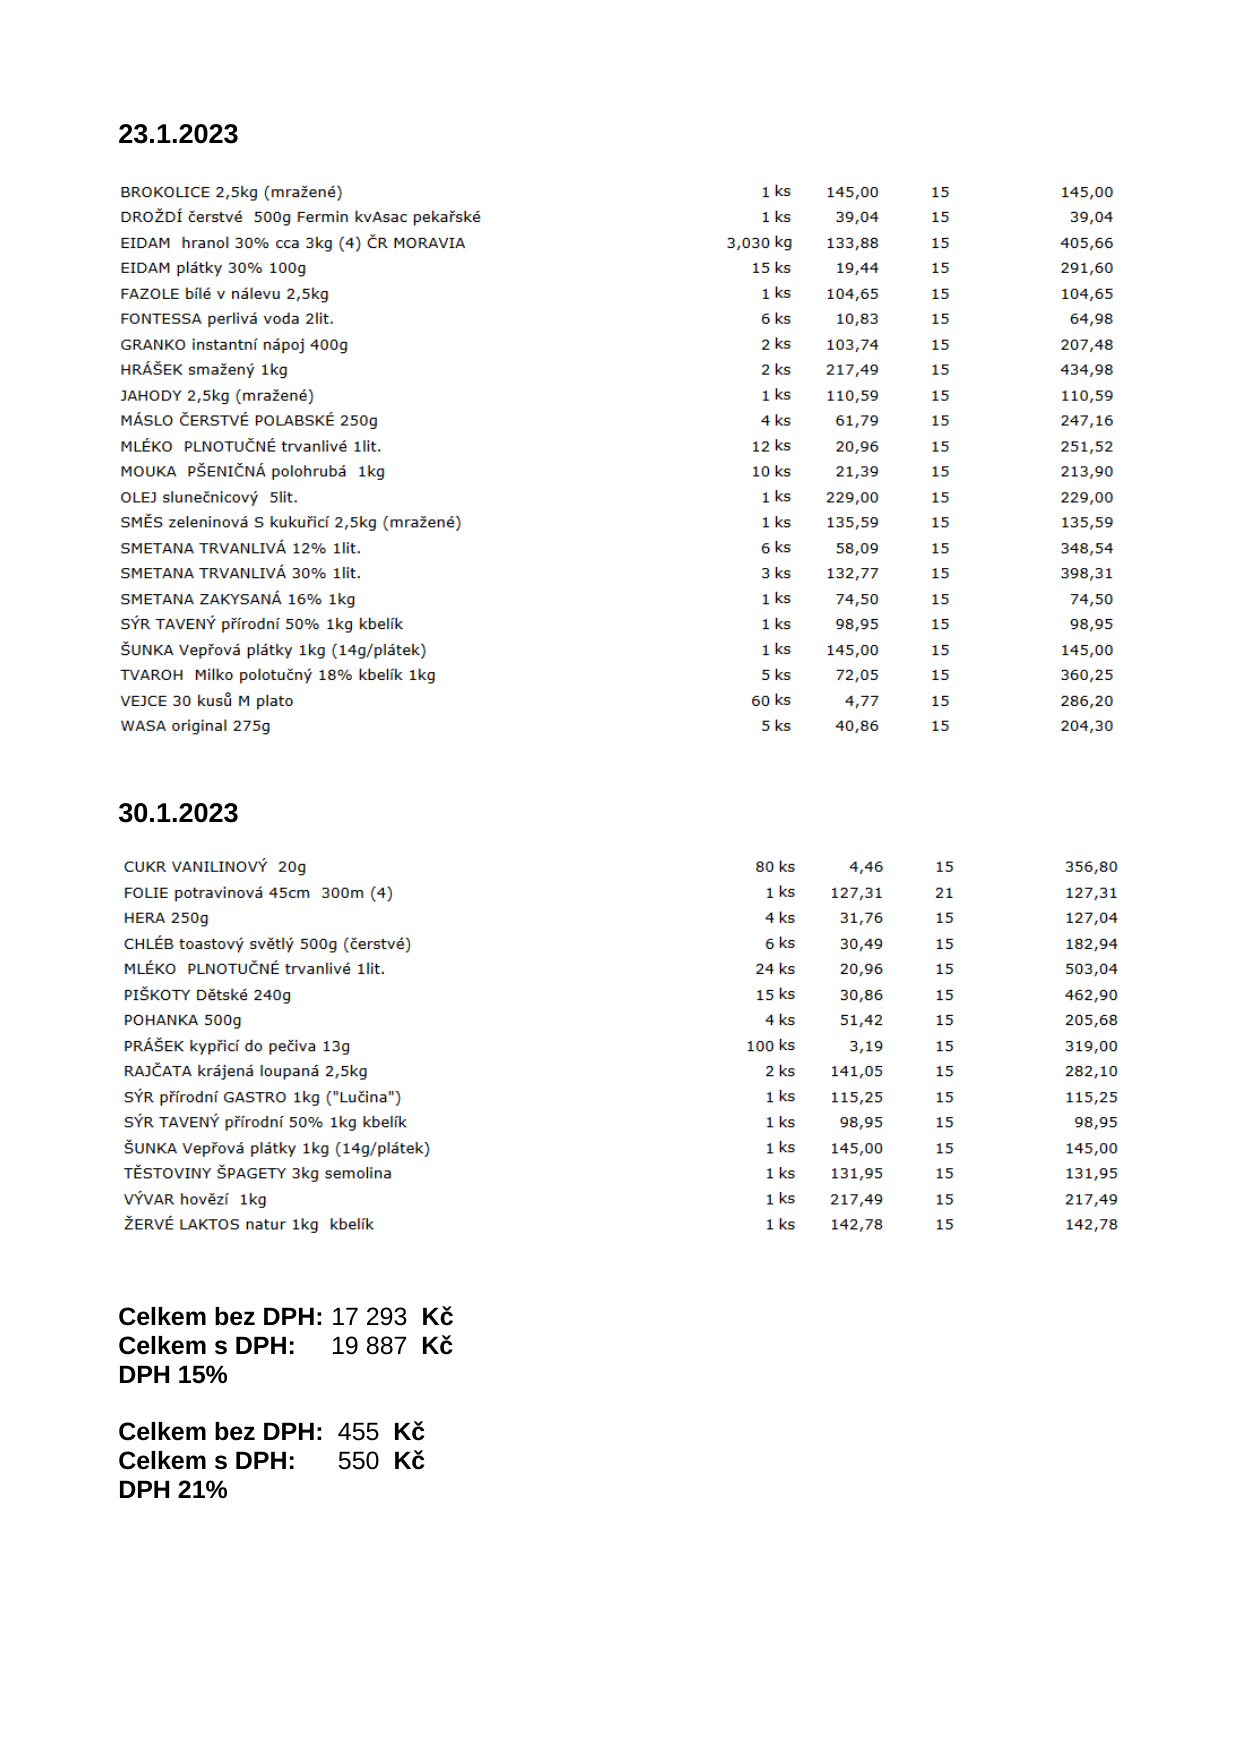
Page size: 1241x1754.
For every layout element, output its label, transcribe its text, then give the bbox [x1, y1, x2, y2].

text DPH 21% [118, 1475, 1122, 1504]
text Celkem bez DPH: 455 Kč Celkem s DPH: 550 Kč [118, 1417, 1122, 1475]
text 23.1.2023 [118, 118, 1122, 149]
text Celkem bez DPH: 17 293 Kč Celkem s DPH: 19 887 Kč [118, 1301, 1122, 1360]
text 30.1.2023 [118, 797, 1122, 828]
text DPH 15% [118, 1360, 1122, 1389]
